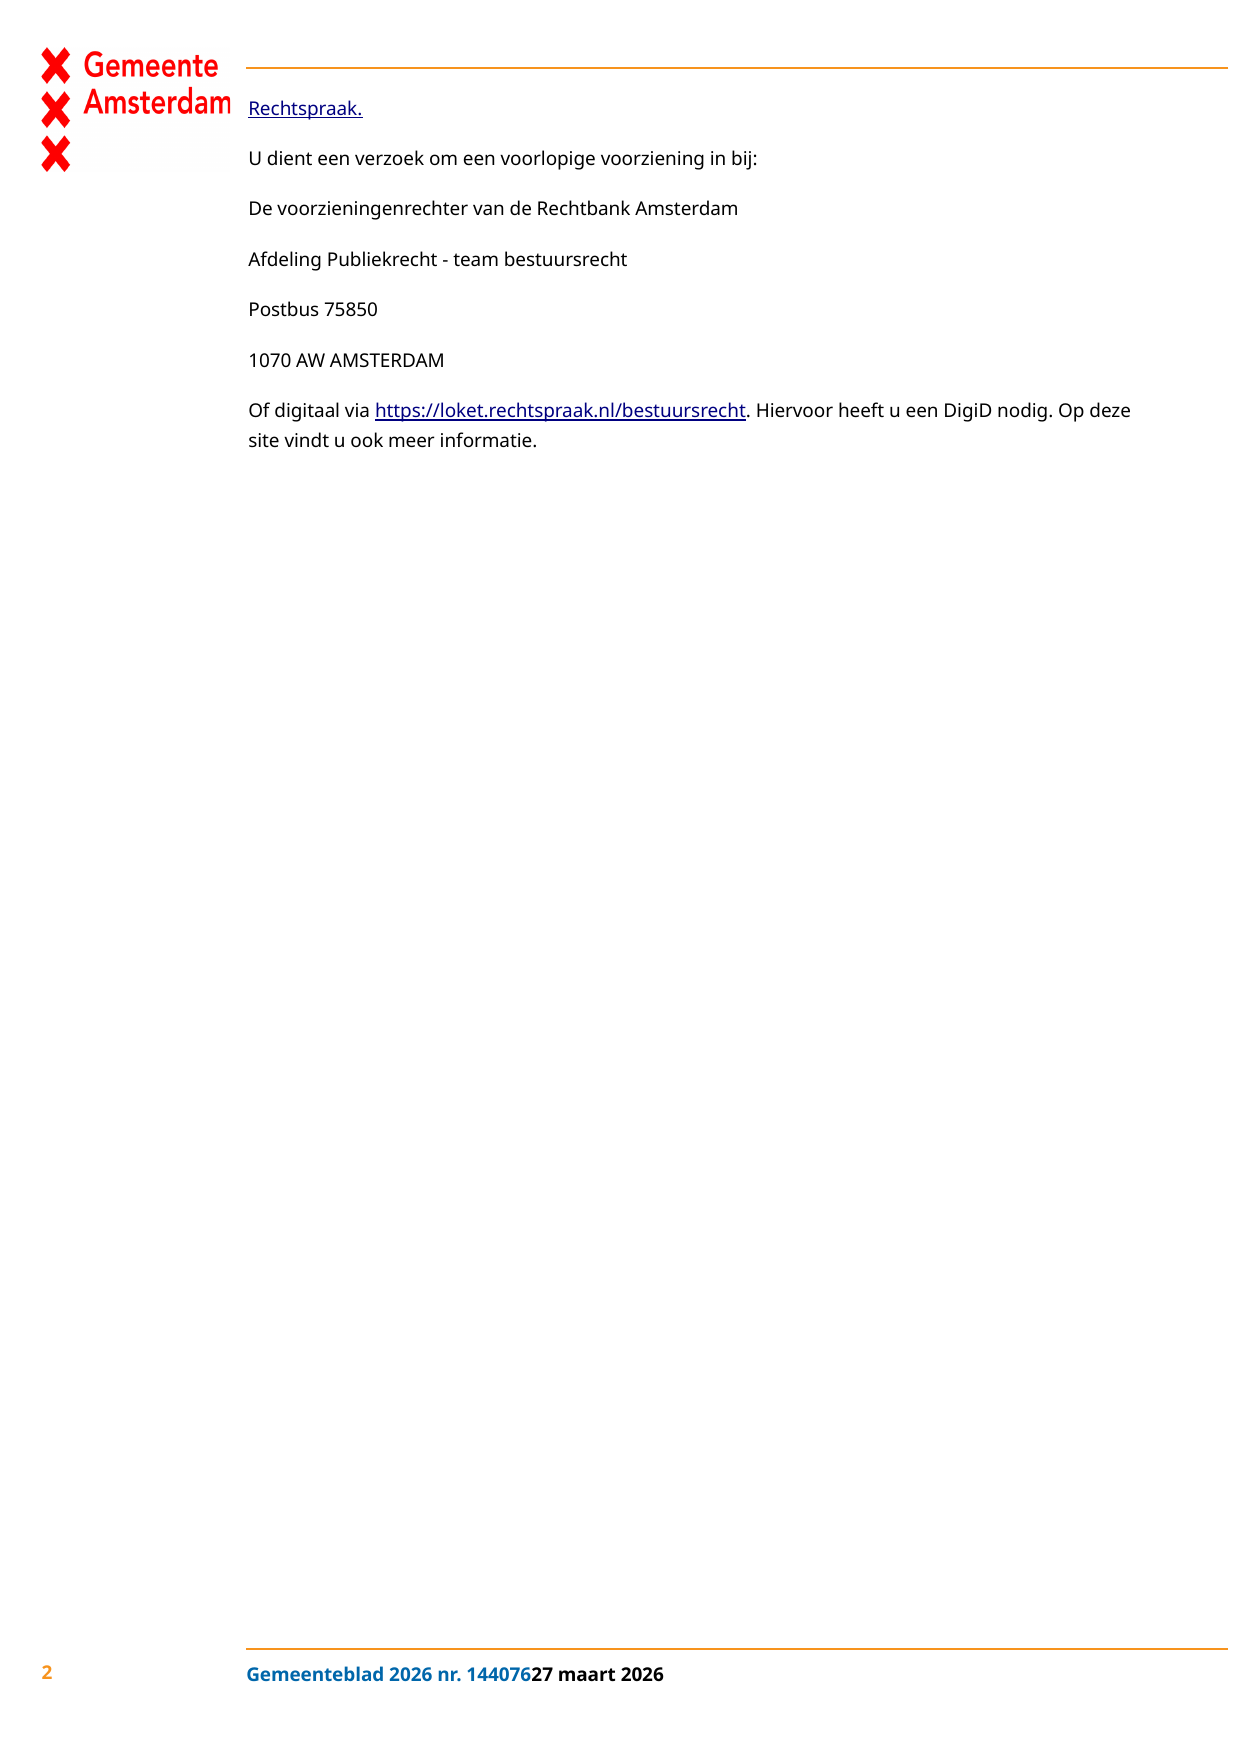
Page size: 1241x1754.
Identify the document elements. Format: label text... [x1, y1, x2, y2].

text Rechtspraak. [248, 95, 1152, 121]
text Postbus 75850 [248, 296, 1152, 322]
text U dient een verzoek om een voorlopige voorziening in bij: [248, 145, 1152, 171]
text Of digitaal via https://loket.rechtspraak.nl/bestuursrecht. Hiervoor heeft u een DigiD nodig. Op deze site vindt u ook meer informatie. [248, 397, 1152, 453]
text De voorzieningenrechter van de Rechtbank Amsterdam [248, 196, 1152, 221]
text Afdeling Publiekrecht - team bestuursrecht [248, 246, 1152, 272]
picture [41, 47, 231, 172]
text 1070 AW AMSTERDAM [248, 347, 1152, 373]
